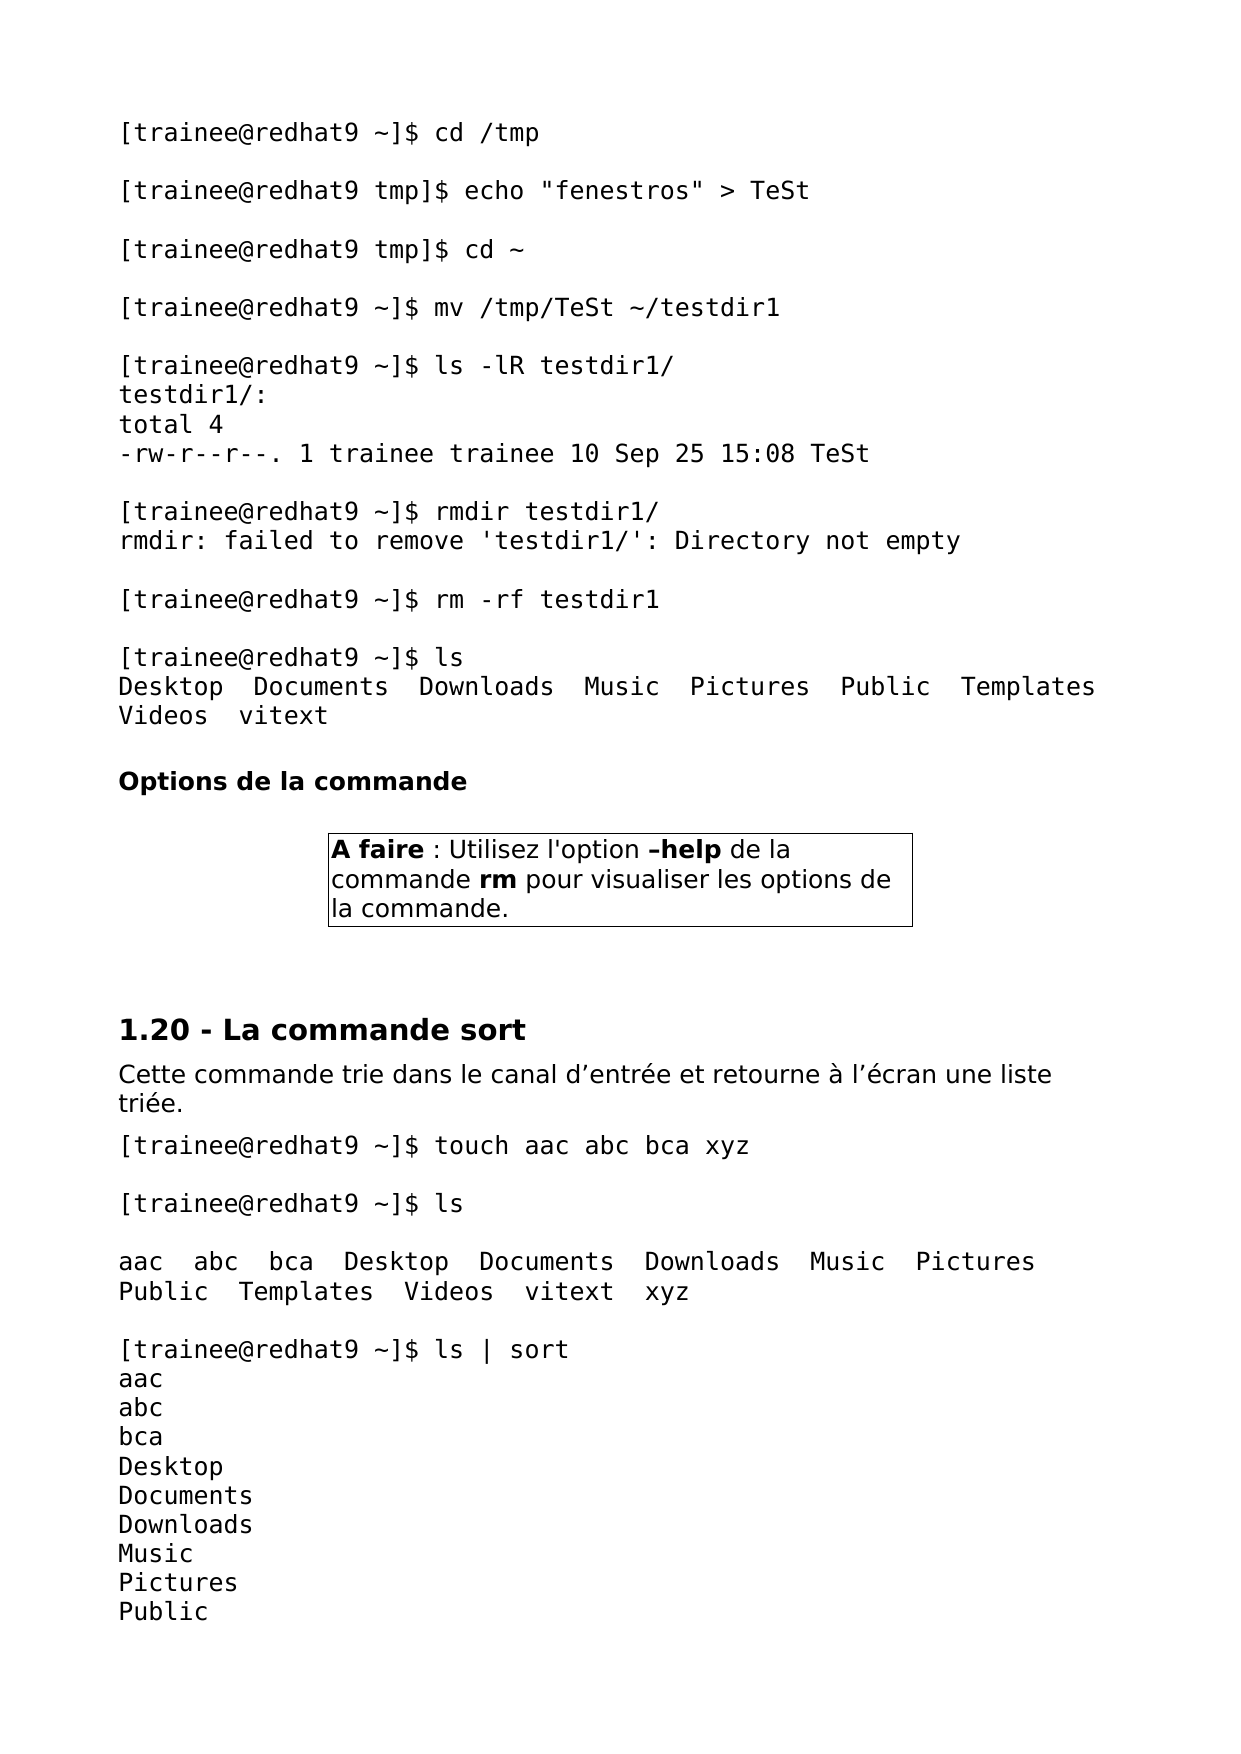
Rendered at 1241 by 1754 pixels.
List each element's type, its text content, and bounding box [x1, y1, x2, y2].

text Cette commande trie dans le canal d’entrée et retourne à l’écran une liste triée. [118, 1060, 1122, 1118]
table_header A faire : Utilisez l'option –help de la commande rm pour visualiser les options de la commande. [329, 834, 912, 926]
text [trainee@redhat9 ~]$ touch aac abc bca xyz [trainee@redhat9 ~]$ ls aac abc bca Desktop Documents Downloads Music Pictures Public Templates Videos vitext xyz [trainee@redhat9 ~]$ ls | sort aac abc bca Desktop Documents Downloads Music Pictures Public [118, 1131, 1122, 1627]
subtitle Options de la commande [118, 767, 1122, 797]
text [trainee@redhat9 ~]$ cd /tmp [trainee@redhat9 tmp]$ echo "fenestros" > TeSt [trainee@redhat9 tmp]$ cd ~ [trainee@redhat9 ~]$ mv /tmp/TeSt ~/testdir1 [trainee@redhat9 ~]$ ls -lR testdir1/ testdir1/: total 4 -rw-r--r--. 1 trainee trainee 10 Sep 25 15:08 TeSt [trainee@redhat9 ~]$ rmdir testdir1/ rmdir: failed to remove 'testdir1/': Directory not empty [trainee@redhat9 ~]$ rm -rf testdir1 [trainee@redhat9 ~]$ ls Desktop Documents Downloads Music Pictures Public Templates Videos vitext [118, 118, 1122, 731]
subtitle 1.20 - La commande sort [118, 1014, 1122, 1048]
